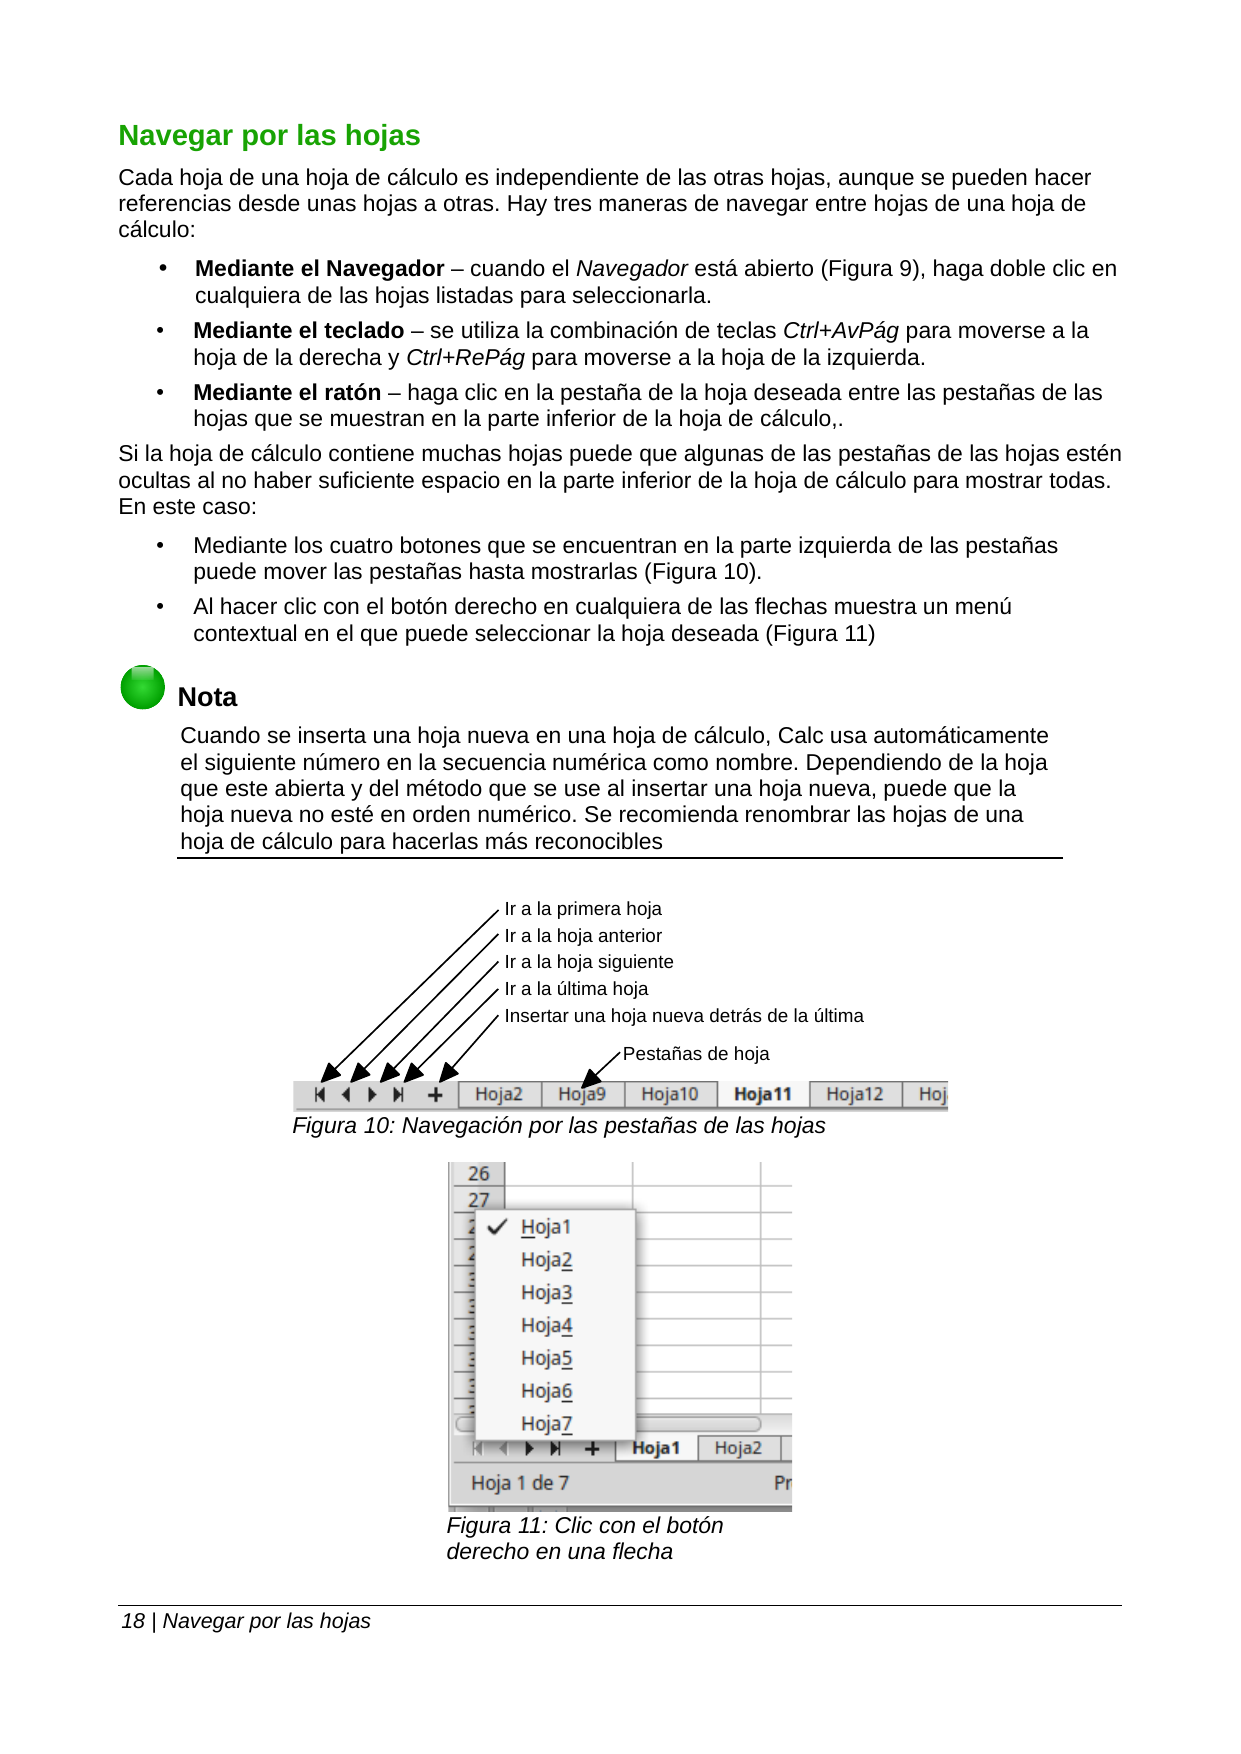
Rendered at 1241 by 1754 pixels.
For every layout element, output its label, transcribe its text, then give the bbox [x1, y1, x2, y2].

text Figura 10: Navegación por las pestañas de las hojas [292, 892, 948, 1081]
list Si la hoja de cálculo contiene muchas hojas puede que algunas de las pestañas de las hojas estén ocultas al no haber suficiente espacio en la parte inferior de la hoja de cálculo para mostrar todas. En este caso: [118, 440, 1122, 519]
list Mediante el ratón – haga clic en la pestaña de la hoja deseada entre las pestañas de las hojas que se muestran en la parte inferior de la hoja de cálculo,. [156, 379, 1122, 431]
text Cuando se inserta una hoja nueva en una hoja de cálculo, Calc usa automáticamente el siguiente número en la secuencia numérica como nombre. Dependiendo de la hoja que este abierta y del método que se use al insertar una hoja nueva, puede que la hoja nueva no esté en orden numérico. Se recomienda renombrar las hojas de una hoja de cálculo para hacerlas más reconocibles [177, 719, 1063, 857]
list Mediante el Navegador – cuando el Navegador está abierto (Figura 9), haga doble clic en cualquiera de las hojas listadas para seleccionarla. [156, 255, 1122, 308]
text Cada hoja de una hoja de cálculo es independiente de las otras hojas, aunque se pueden hacer referencias desde unas hojas a otras. Hay tres maneras de navegar entre hojas de una hoja de cálculo: [118, 163, 1122, 242]
list Mediante los cuatro botones que se encuentran en la parte izquierda de las pestañas puede mover las pestañas hasta mostrarlas (Figura 10). [156, 532, 1122, 584]
list Mediante el teclado – se utiliza la combinación de teclas Ctrl+AvPág para moverse a la hoja de la derecha y Ctrl+RePág para moverse a la hoja de la izquierda. [156, 317, 1122, 370]
subtitle Nota [118, 662, 1122, 712]
list Al hacer clic con el botón derecho en cualquiera de las flechas muestra un menú contextual en el que puede seleccionar la hoja deseada (Figura 11) [156, 593, 1122, 646]
text Figura 11: Clic con el botón derecho en una flecha [446, 1162, 794, 1565]
subtitle Navegar por las hojas [118, 118, 1122, 152]
text Figura 10: Navegación por las pestañas de las hojas [292, 1112, 948, 1138]
